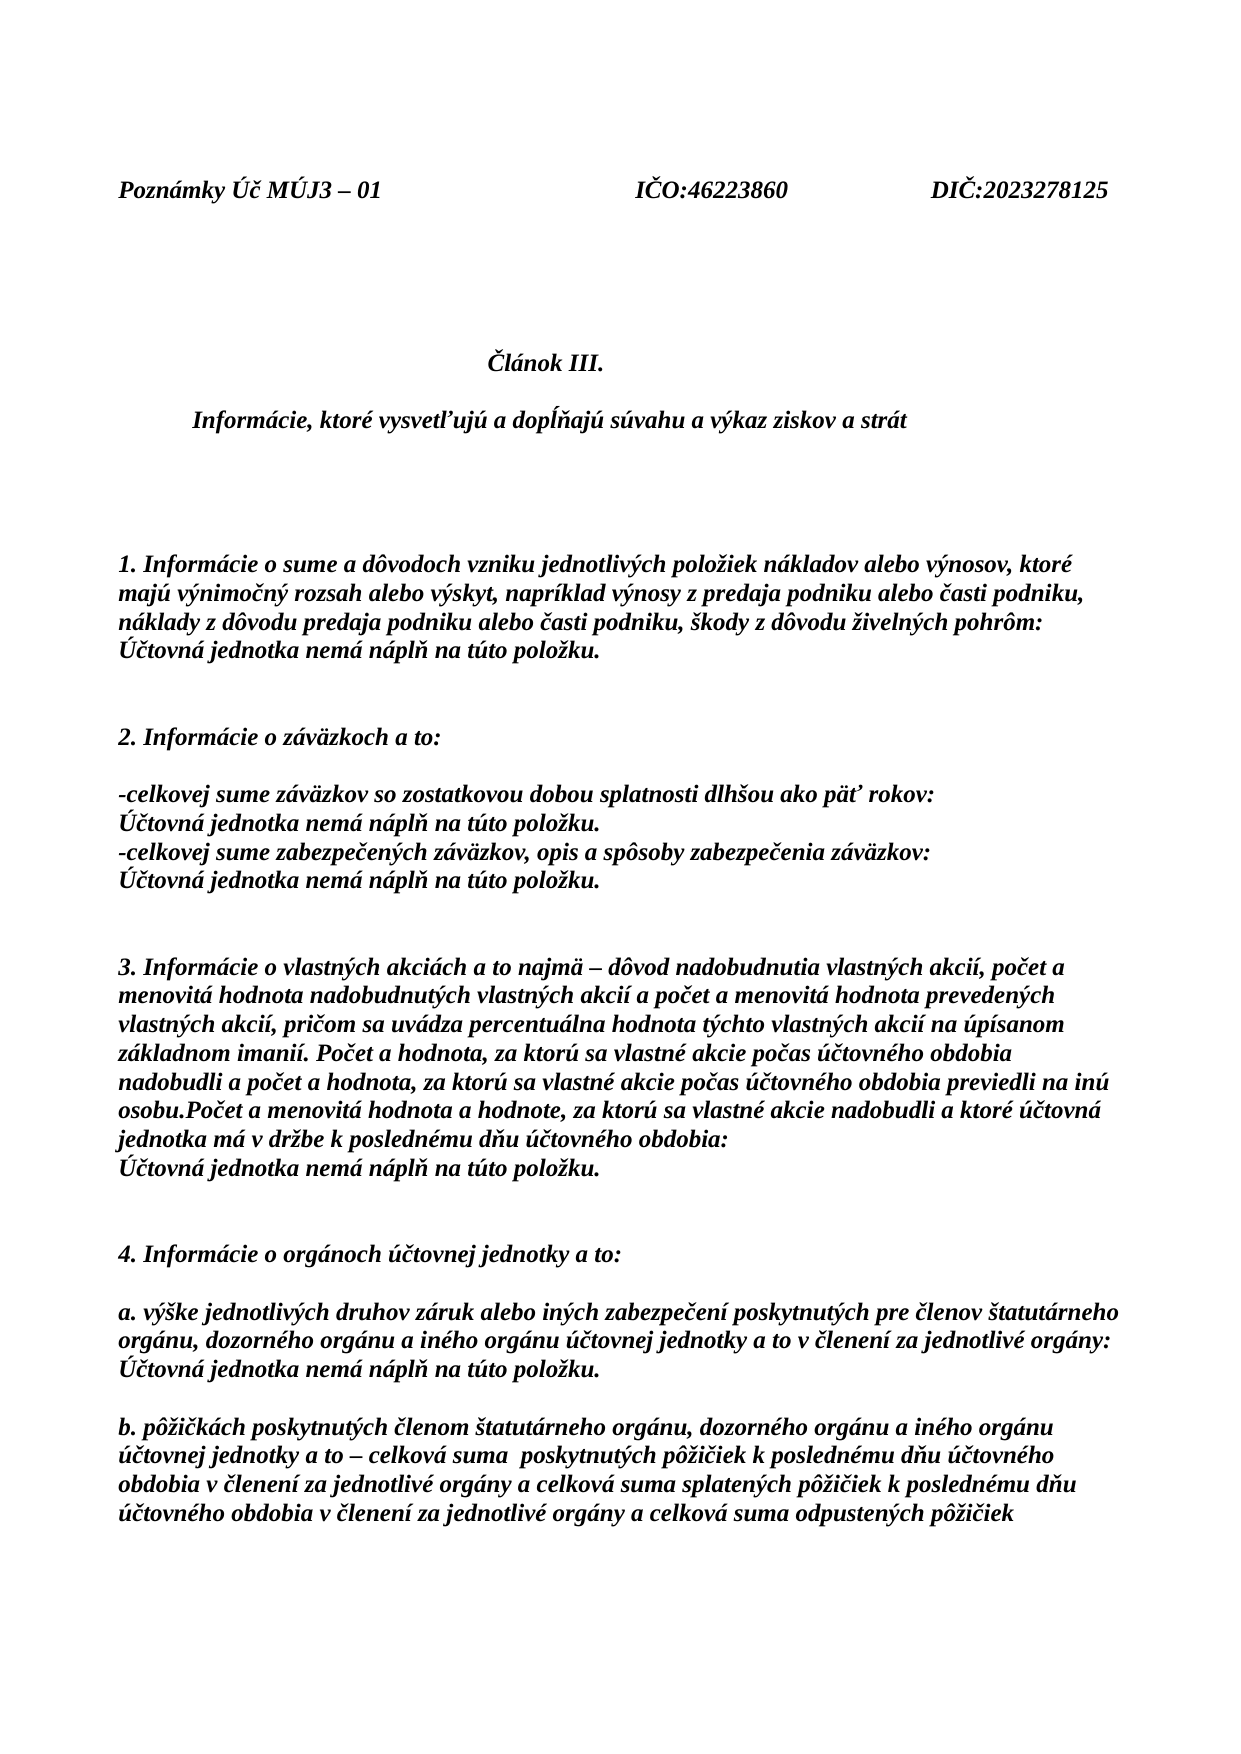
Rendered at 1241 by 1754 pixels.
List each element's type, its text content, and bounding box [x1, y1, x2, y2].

text Informácie, ktoré vysvetľujú a dopĺňajú súvahu a výkaz ziskov a strát [118, 406, 1122, 434]
text a. výške jednotlivých druhov záruk alebo iných zabezpečení poskytnutých pre členov štatutárneho orgánu, dozorného orgánu a iného orgánu účtovnej jednotky a to v členení za jednotlivé orgány: [118, 1297, 1122, 1354]
text -celkovej sume zabezpečených záväzkov, opis a spôsoby zabezpečenia záväzkov: [118, 837, 1122, 866]
text Účtovná jednotka nemá náplň na túto položku. [118, 1354, 1122, 1383]
text b. pôžičkách poskytnutých členom štatutárneho orgánu, dozorného orgánu a iného orgánu účtovnej jednotky a to – celková suma poskytnutých pôžičiek k poslednému dňu účtovného obdobia v členení za jednotlivé orgány a celková suma splatených pôžičiek k poslednému dňu účtovného obdobia v členení za jednotlivé orgány a celková suma odpustených pôžičiek [118, 1412, 1122, 1527]
text 3. Informácie o vlastných akciách a to najmä – dôvod nadobudnutia vlastných akcií, počet a menovitá hodnota nadobudnutých vlastných akcií a počet a menovitá hodnota prevedených vlastných akcií, pričom sa uvádza percentuálna hodnota týchto vlastných akcií na úpísanom základnom imanií. Počet a hodnota, za ktorú sa vlastné akcie počas účtovného obdobia nadobudli a počet a hodnota, za ktorú sa vlastné akcie počas účtovného obdobia previedli na inú osobu.Počet a menovitá hodnota a hodnote, za ktorú sa vlastné akcie nadobudli a ktoré účtovná jednotka má v držbe k poslednému dňu účtovného obdobia: [118, 952, 1122, 1153]
text Účtovná jednotka nemá náplň na túto položku. [118, 866, 1122, 894]
text Poznámky Úč MÚJ3 – 01 IČO:46223860 DIČ:2023278125 [118, 176, 1122, 204]
text Účtovná jednotka nemá náplň na túto položku. [118, 636, 1122, 664]
text Účtovná jednotka nemá náplň na túto položku. [118, 1153, 1122, 1182]
text 1. Informácie o sume a dôvodoch vzniku jednotlivých položiek nákladov alebo výnosov, ktoré majú výnimočný rozsah alebo výskyt, napríklad výnosy z predaja podniku alebo časti podniku, náklady z dôvodu predaja podniku alebo časti podniku, škody z dôvodu živelných pohrôm: [118, 549, 1122, 636]
text -celkovej sume záväzkov so zostatkovou dobou splatnosti dlhšou ako päť rokov: [118, 779, 1122, 808]
text 2. Informácie o záväzkoch a to: [118, 722, 1122, 751]
text Článok III. [118, 348, 1122, 377]
text Účtovná jednotka nemá náplň na túto položku. [118, 808, 1122, 837]
text 4. Informácie o orgánoch účtovnej jednotky a to: [118, 1239, 1122, 1268]
